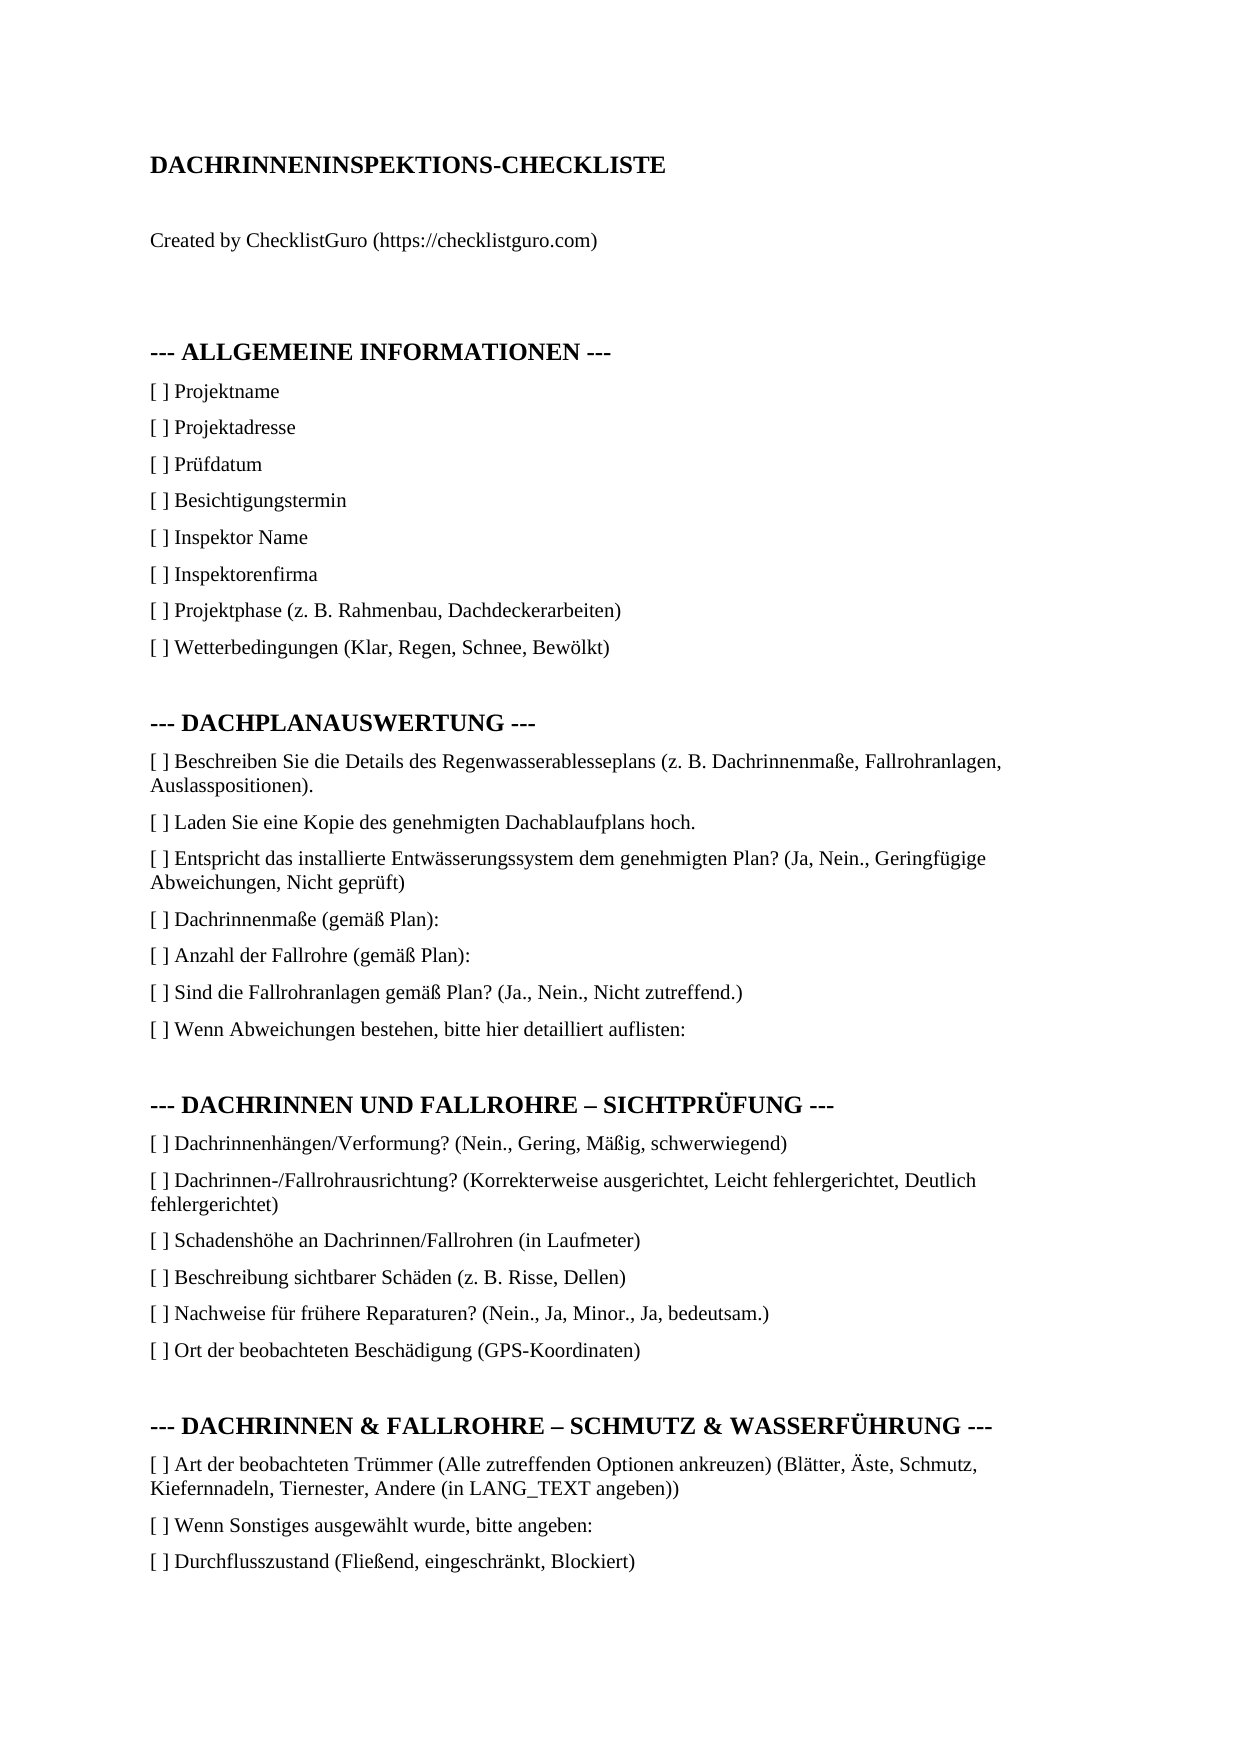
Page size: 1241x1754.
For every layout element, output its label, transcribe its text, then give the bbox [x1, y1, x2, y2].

text [ ] Inspektor Name [150, 525, 1090, 549]
text [ ] Entspricht das installierte Entwässerungssystem dem genehmigten Plan? (Ja, Nein., Geringfügige Abweichungen, Nicht geprüft) [150, 846, 1090, 894]
text [ ] Wenn Sonstiges ausgewählt wurde, bitte angeben: [150, 1513, 1090, 1537]
text DACHRINNENINSPEKTIONS-CHECKLISTE [150, 150, 1090, 179]
text [ ] Schadenshöhe an Dachrinnen/Fallrohren (in Laufmeter) [150, 1228, 1090, 1252]
text [ ] Projektadresse [150, 415, 1090, 439]
text [ ] Inspektorenfirma [150, 562, 1090, 586]
text [ ] Ort der beobachteten Beschädigung (GPS-Koordinaten) [150, 1338, 1090, 1362]
text [ ] Durchflusszustand (Fließend, eingeschränkt, Blockiert) [150, 1549, 1090, 1573]
text Created by ChecklistGuro (https://checklistguro.com) [150, 228, 1090, 252]
text --- DACHPLANAUSWERTUNG --- [150, 708, 1090, 737]
text [ ] Anzahl der Fallrohre (gemäß Plan): [150, 943, 1090, 967]
text --- DACHRINNEN UND FALLROHRE – SICHTPRÜFUNG --- [150, 1090, 1090, 1118]
text [ ] Besichtigungstermin [150, 488, 1090, 512]
text [ ] Wenn Abweichungen bestehen, bitte hier detailliert auflisten: [150, 1017, 1090, 1041]
text [ ] Dachrinnen-/Fallrohrausrichtung? (Korrekterweise ausgerichtet, Leicht fehlergerichtet, Deutlich fehlergerichtet) [150, 1167, 1090, 1216]
text [ ] Projektphase (z. B. Rahmenbau, Dachdeckerarbeiten) [150, 598, 1090, 622]
text [ ] Laden Sie eine Kopie des genehmigten Dachablaufplans hoch. [150, 810, 1090, 834]
text [ ] Beschreibung sichtbarer Schäden (z. B. Risse, Dellen) [150, 1265, 1090, 1289]
text [ ] Art der beobachteten Trümmer (Alle zutreffenden Optionen ankreuzen) (Blätter, Äste, Schmutz, Kiefernnadeln, Tiernester, Andere (in LANG_TEXT angeben)) [150, 1452, 1090, 1500]
text [ ] Sind die Fallrohranlagen gemäß Plan? (Ja., Nein., Nicht zutreffend.) [150, 980, 1090, 1004]
text [ ] Dachrinnenmaße (gemäß Plan): [150, 907, 1090, 931]
text [ ] Beschreiben Sie die Details des Regenwasserablesseplans (z. B. Dachrinnenmaße, Fallrohranlagen, Auslasspositionen). [150, 749, 1090, 797]
text [ ] Prüfdatum [150, 452, 1090, 476]
text --- ALLGEMEINE INFORMATIONEN --- [150, 337, 1090, 366]
text [ ] Nachweise für frühere Reparaturen? (Nein., Ja, Minor., Ja, bedeutsam.) [150, 1301, 1090, 1325]
text --- DACHRINNEN & FALLROHRE – SCHMUTZ & WASSERFÜHRUNG --- [150, 1411, 1090, 1440]
text [ ] Wetterbedingungen (Klar, Regen, Schnee, Bewölkt) [150, 635, 1090, 659]
text [ ] Projektname [150, 379, 1090, 403]
text [ ] Dachrinnenhängen/Verformung? (Nein., Gering, Mäßig, schwerwiegend) [150, 1131, 1090, 1155]
